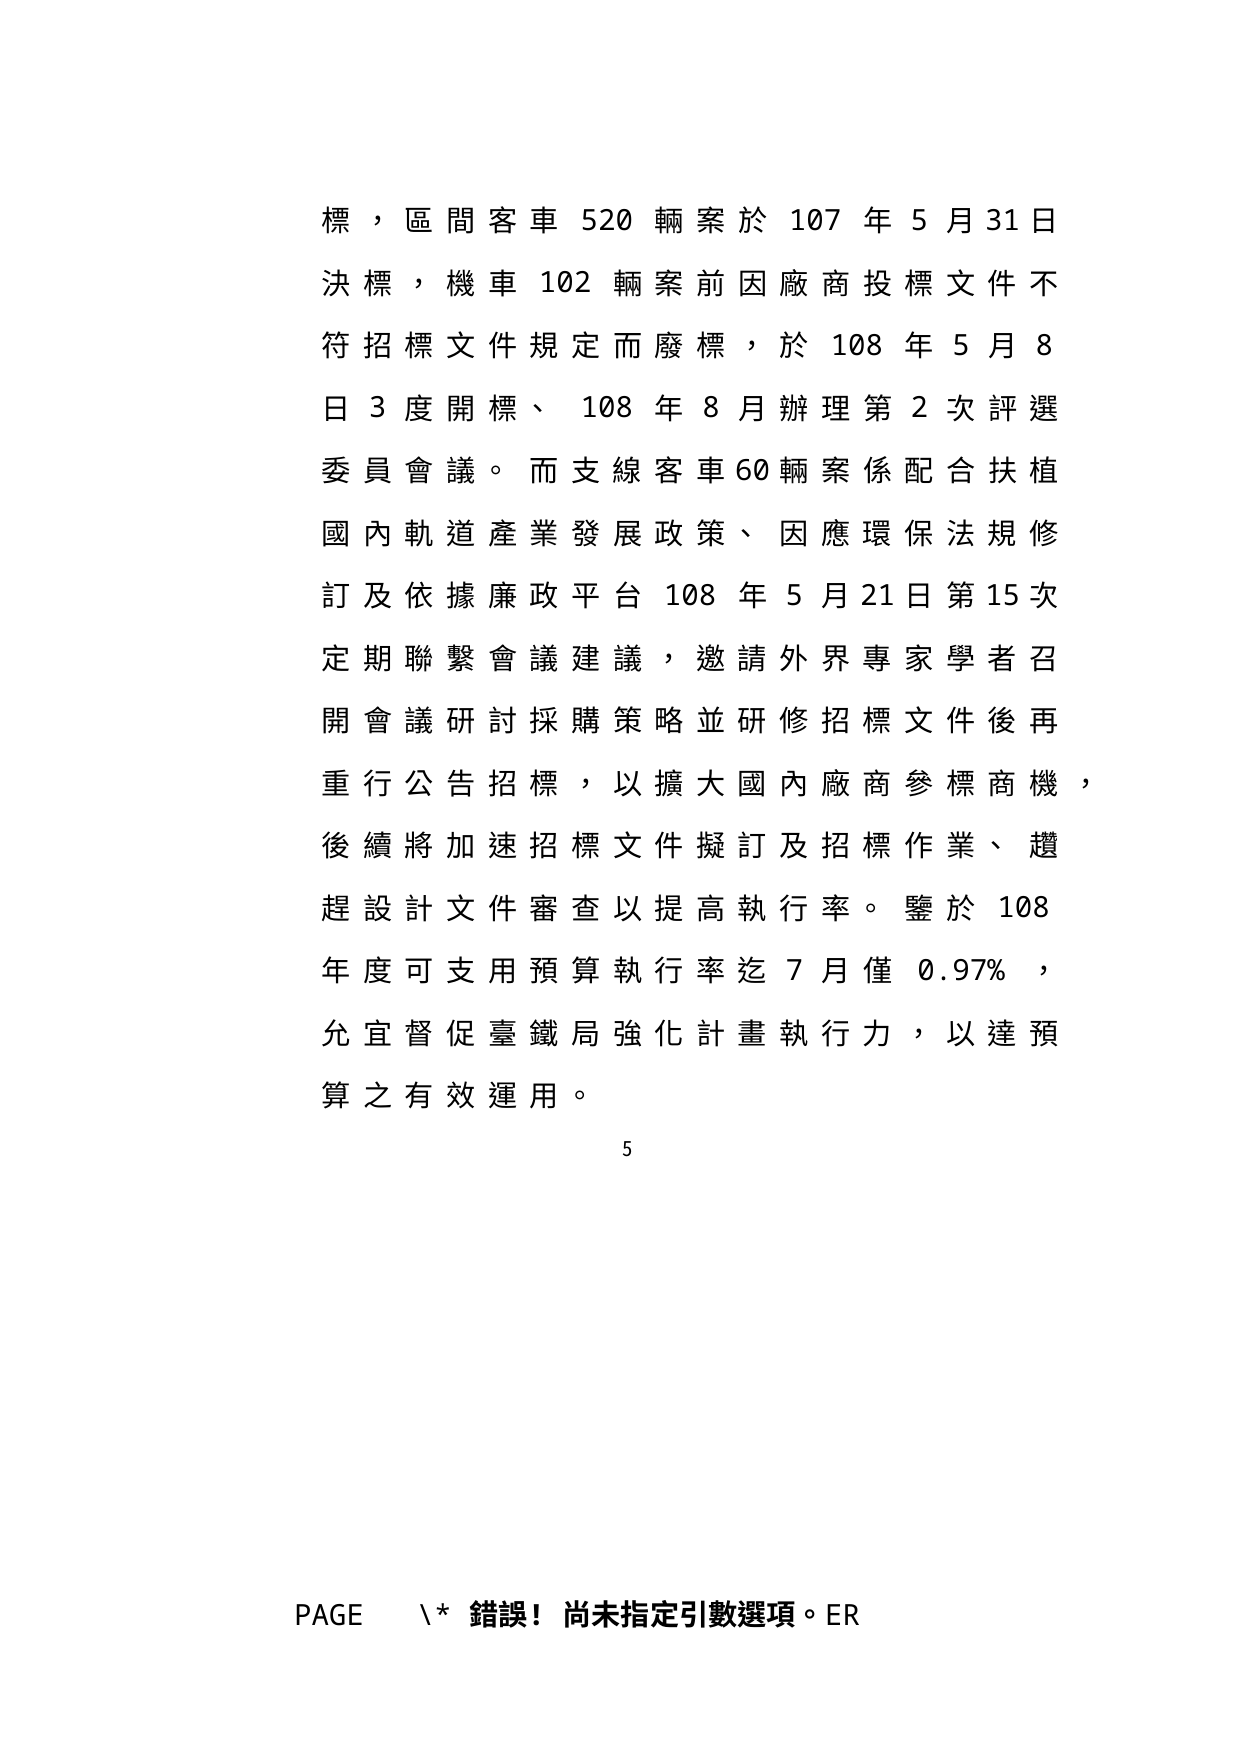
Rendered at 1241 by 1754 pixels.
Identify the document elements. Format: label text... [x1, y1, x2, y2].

text 詢據臺鐵局表示，該計畫主要購置城際客車、區間客車、支線客車及機車等，其中城際客車600輛案於107年12月26日決標，區間客車520輛案於107年5月31日決標，機車102輛案前因廠商投標文件不符招標文件規定而廢標，於108年5月8日3度開標、108年8月辦理第2次評選委員會議。而支線客車60輛案係配合扶植國內軌道產業發展政策、因應環保法規修訂及依據廉政平台108年5月21日第15次定期聯繫會議建議，邀請外界專家學者召開會議研討採購策略並研修招標文件後再重行公告招標，以擴大國內廠商參標商機，後續將加速招標文件擬訂及招標作業、趲趕設計文件審查以提高執行率。鑒於108年度可支用預算執行率迄7月僅0.97%，允宜督促臺鐵局強化計畫執行力，以達預算之有效運用。 [278, 177, 1065, 1115]
